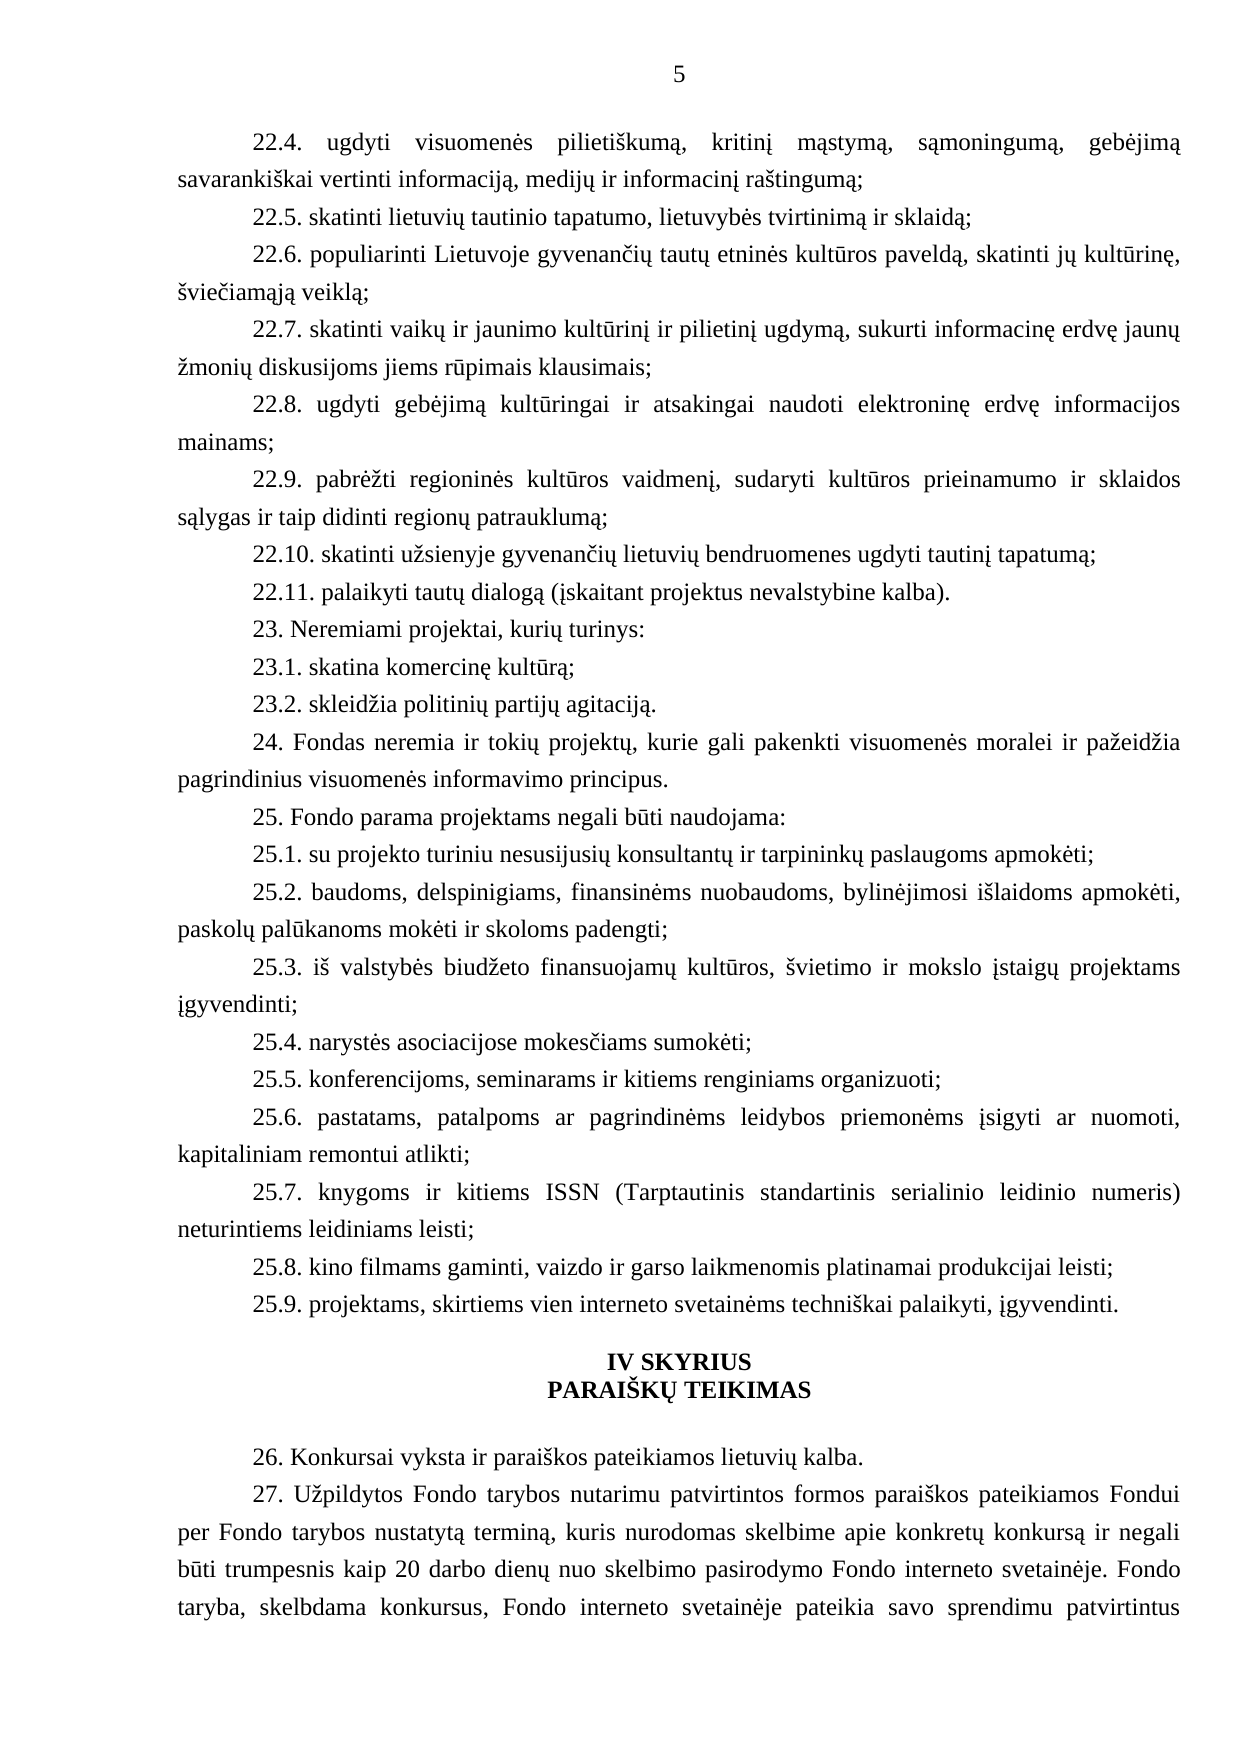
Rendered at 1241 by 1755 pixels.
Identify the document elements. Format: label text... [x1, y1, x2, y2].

text 22.11. palaikyti tautų dialogą (įskaitant projektus nevalstybine kalba). [177, 568, 1181, 606]
text 25.5. konferencijoms, seminarams ir kitiems renginiams organizuoti; [177, 1056, 1181, 1093]
text IV skyrius [177, 1347, 1181, 1376]
text 25.9. projektams, skirtiems vien interneto svetainėms techniškai palaikyti, įgyvendinti. [177, 1281, 1181, 1318]
text 25.1. su projekto turiniu nesusijusių konsultantų ir tarpininkų paslaugoms apmokėti; [177, 831, 1181, 868]
text 25. Fondo parama projektams negali būti naudojama: [177, 793, 1181, 831]
text 25.6. pastatams, patalpoms ar pagrindinėms leidybos priemonėms įsigyti ar nuomoti, kapitaliniam remontui atlikti; [177, 1093, 1181, 1168]
text 25.8. kino filmams gaminti, vaizdo ir garso laikmenomis platinamai produkcijai leisti; [177, 1243, 1181, 1281]
text 22.5. skatinti lietuvių tautinio tapatumo, lietuvybės tvirtinimą ir sklaidą; [177, 193, 1181, 231]
text 26. Konkursai vyksta ir paraiškos pateikiamos lietuvių kalba. [177, 1433, 1181, 1471]
text 23.1. skatina komercinę kultūrą; [177, 643, 1181, 681]
text 23. Neremiami projektai, kurių turinys: [177, 606, 1181, 643]
text 27. Užpildytos Fondo tarybos nutarimu patvirtintos formos paraiškos pateikiamos Fondui per Fondo tarybos nustatytą terminą, kuris nurodomas skelbime apie konkretų konkursą ir negali būti trumpesnis kaip 20 darbo dienų nuo skelbimo pasirodymo Fondo interneto svetainėje. Fondo taryba, skelbdama konkursus, Fondo interneto svetainėje pateikia savo sprendimu patvirtintus [177, 1471, 1181, 1621]
text 22.10. skatinti užsienyje gyvenančių lietuvių bendruomenes ugdyti tautinį tapatumą; [177, 531, 1181, 568]
text 22.7. skatinti vaikų ir jaunimo kultūrinį ir pilietinį ugdymą, sukurti informacinę erdvę jaunų žmonių diskusijoms jiems rūpimais klausimais; [177, 306, 1181, 381]
text 22.6. populiarinti Lietuvoje gyvenančių tautų etninės kultūros paveldą, skatinti jų kultūrinę, šviečiamąją veiklą; [177, 231, 1181, 306]
text 25.3. iš valstybės biudžeto finansuojamų kultūros, švietimo ir mokslo įstaigų projektams įgyvendinti; [177, 943, 1181, 1018]
text 25.4. narystės asociacijose mokesčiams sumokėti; [177, 1018, 1181, 1056]
text 22.8. ugdyti gebėjimą kultūringai ir atsakingai naudoti elektroninę erdvę informacijos mainams; [177, 381, 1181, 456]
text 22.9. pabrėžti regioninės kultūros vaidmenį, sudaryti kultūros prieinamumo ir sklaidos sąlygas ir taip didinti regionų patrauklumą; [177, 456, 1181, 531]
text PARAIŠKŲ TEIKIMAS [177, 1376, 1181, 1404]
text 24. Fondas neremia ir tokių projektų, kurie gali pakenkti visuomenės moralei ir pažeidžia pagrindinius visuomenės informavimo principus. [177, 718, 1181, 793]
text 25.2. baudoms, delspinigiams, finansinėms nuobaudoms, bylinėjimosi išlaidoms apmokėti, paskolų palūkanoms mokėti ir skoloms padengti; [177, 868, 1181, 943]
text 25.7. knygoms ir kitiems ISSN (Tarptautinis standartinis serialinio leidinio numeris) neturintiems leidiniams leisti; [177, 1168, 1181, 1243]
text 22.4. ugdyti visuomenės pilietiškumą, kritinį mąstymą, sąmoningumą, gebėjimą savarankiškai vertinti informaciją, medijų ir informacinį raštingumą; [177, 118, 1181, 193]
text 23.2. skleidžia politinių partijų agitaciją. [177, 681, 1181, 718]
